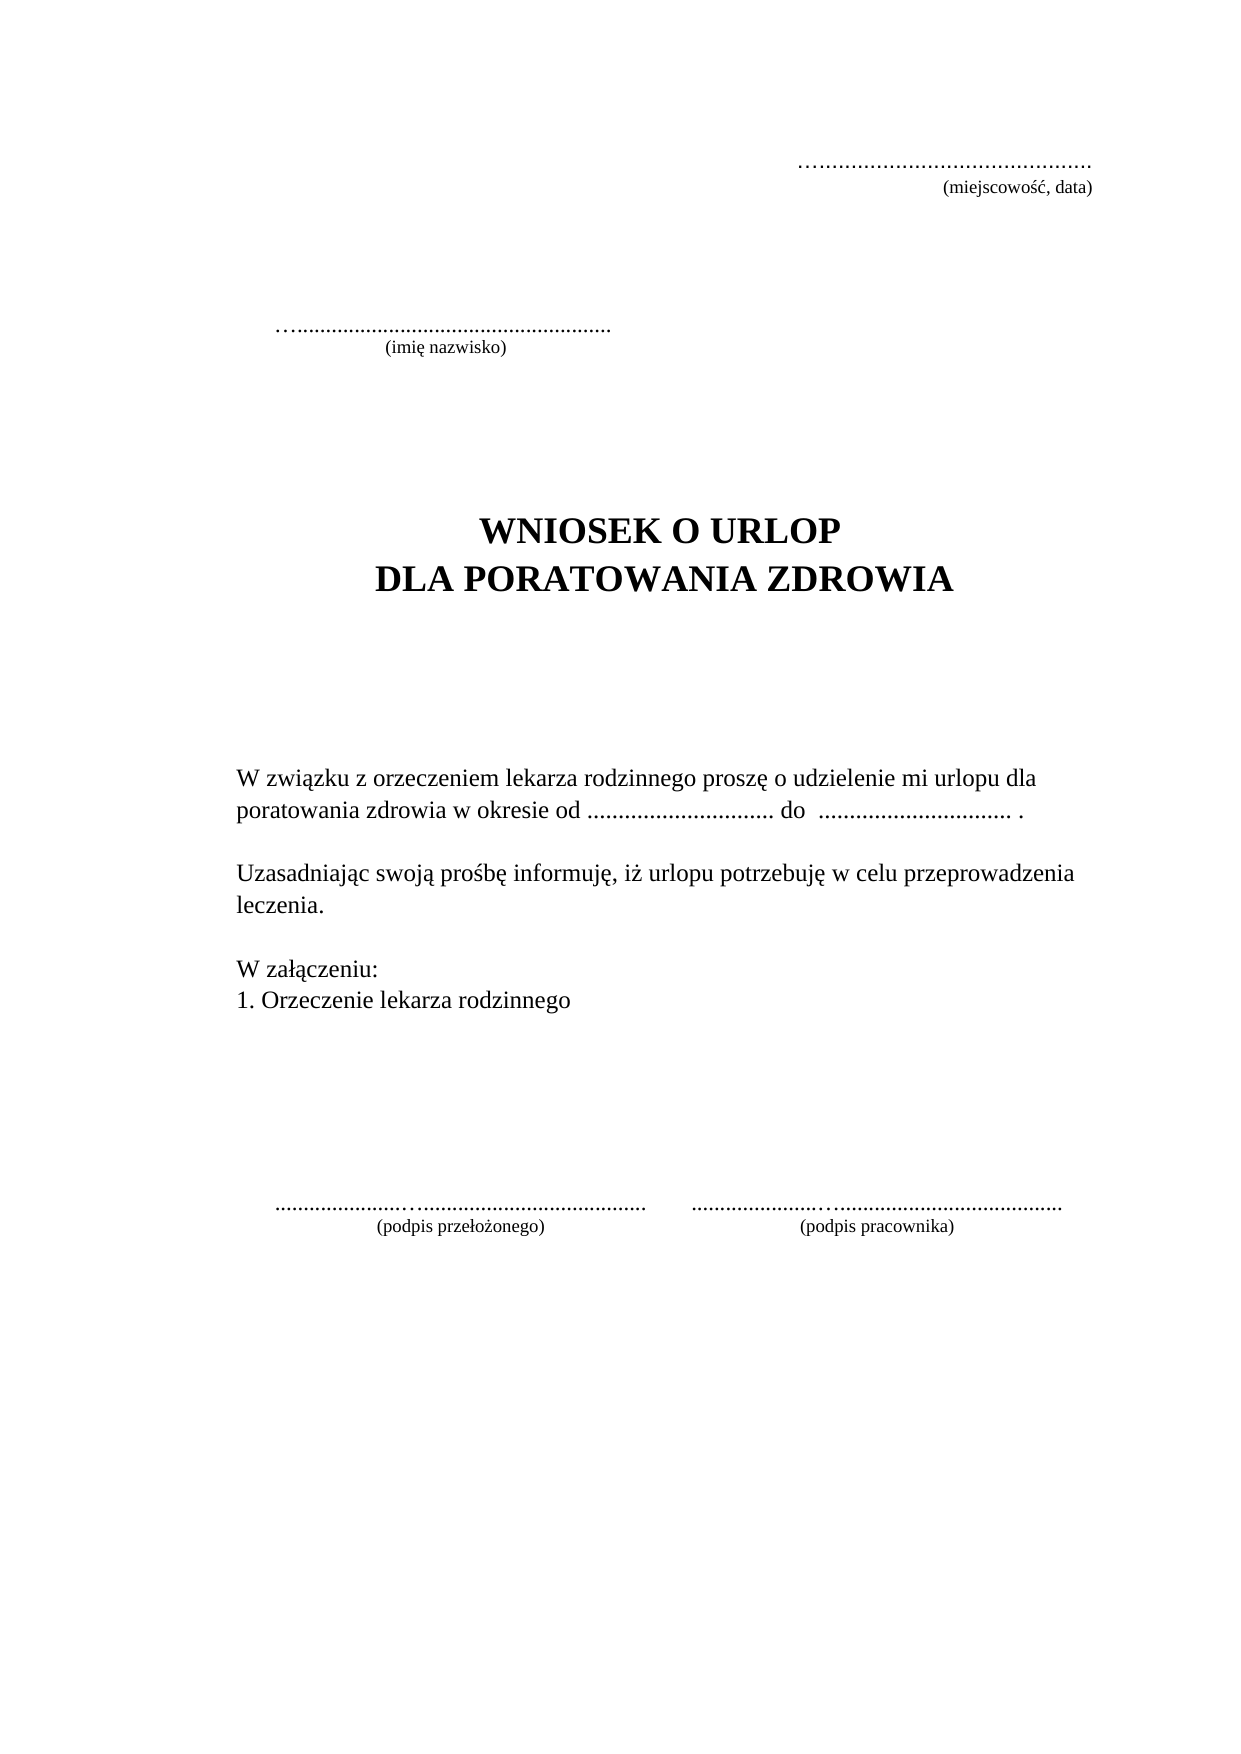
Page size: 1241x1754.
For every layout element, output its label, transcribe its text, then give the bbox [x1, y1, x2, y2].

text W załączeniu: [236, 955, 1093, 983]
table_header ......................…....................................... (podpis przełożonego) [247, 1103, 675, 1247]
table_header ......................…....................................... (podpis pracownika) [675, 1103, 1079, 1247]
text W związku z orzeczeniem lekarza rodzinnego proszę o udzielenie mi urlopu dla poratowania zdrowia w okresie od .............................. do ............................... . [236, 764, 1093, 824]
table_header [645, 301, 706, 460]
table_header …....................................................... (imię nazwisko) [247, 301, 645, 460]
text (miejscowość, data) [236, 177, 1093, 198]
text 1. Orzeczenie lekarza rodzinnego [236, 987, 1093, 1014]
text …........................................... [236, 148, 1093, 173]
text Uzasadniając swoją prośbę informuję, iż urlopu potrzebuję w celu przeprowadzenia leczenia. [236, 859, 1093, 919]
title WNIOSEK O URLOP DLA PORATOWANIA ZDROWIA [236, 510, 1093, 599]
table_header [706, 301, 1084, 460]
